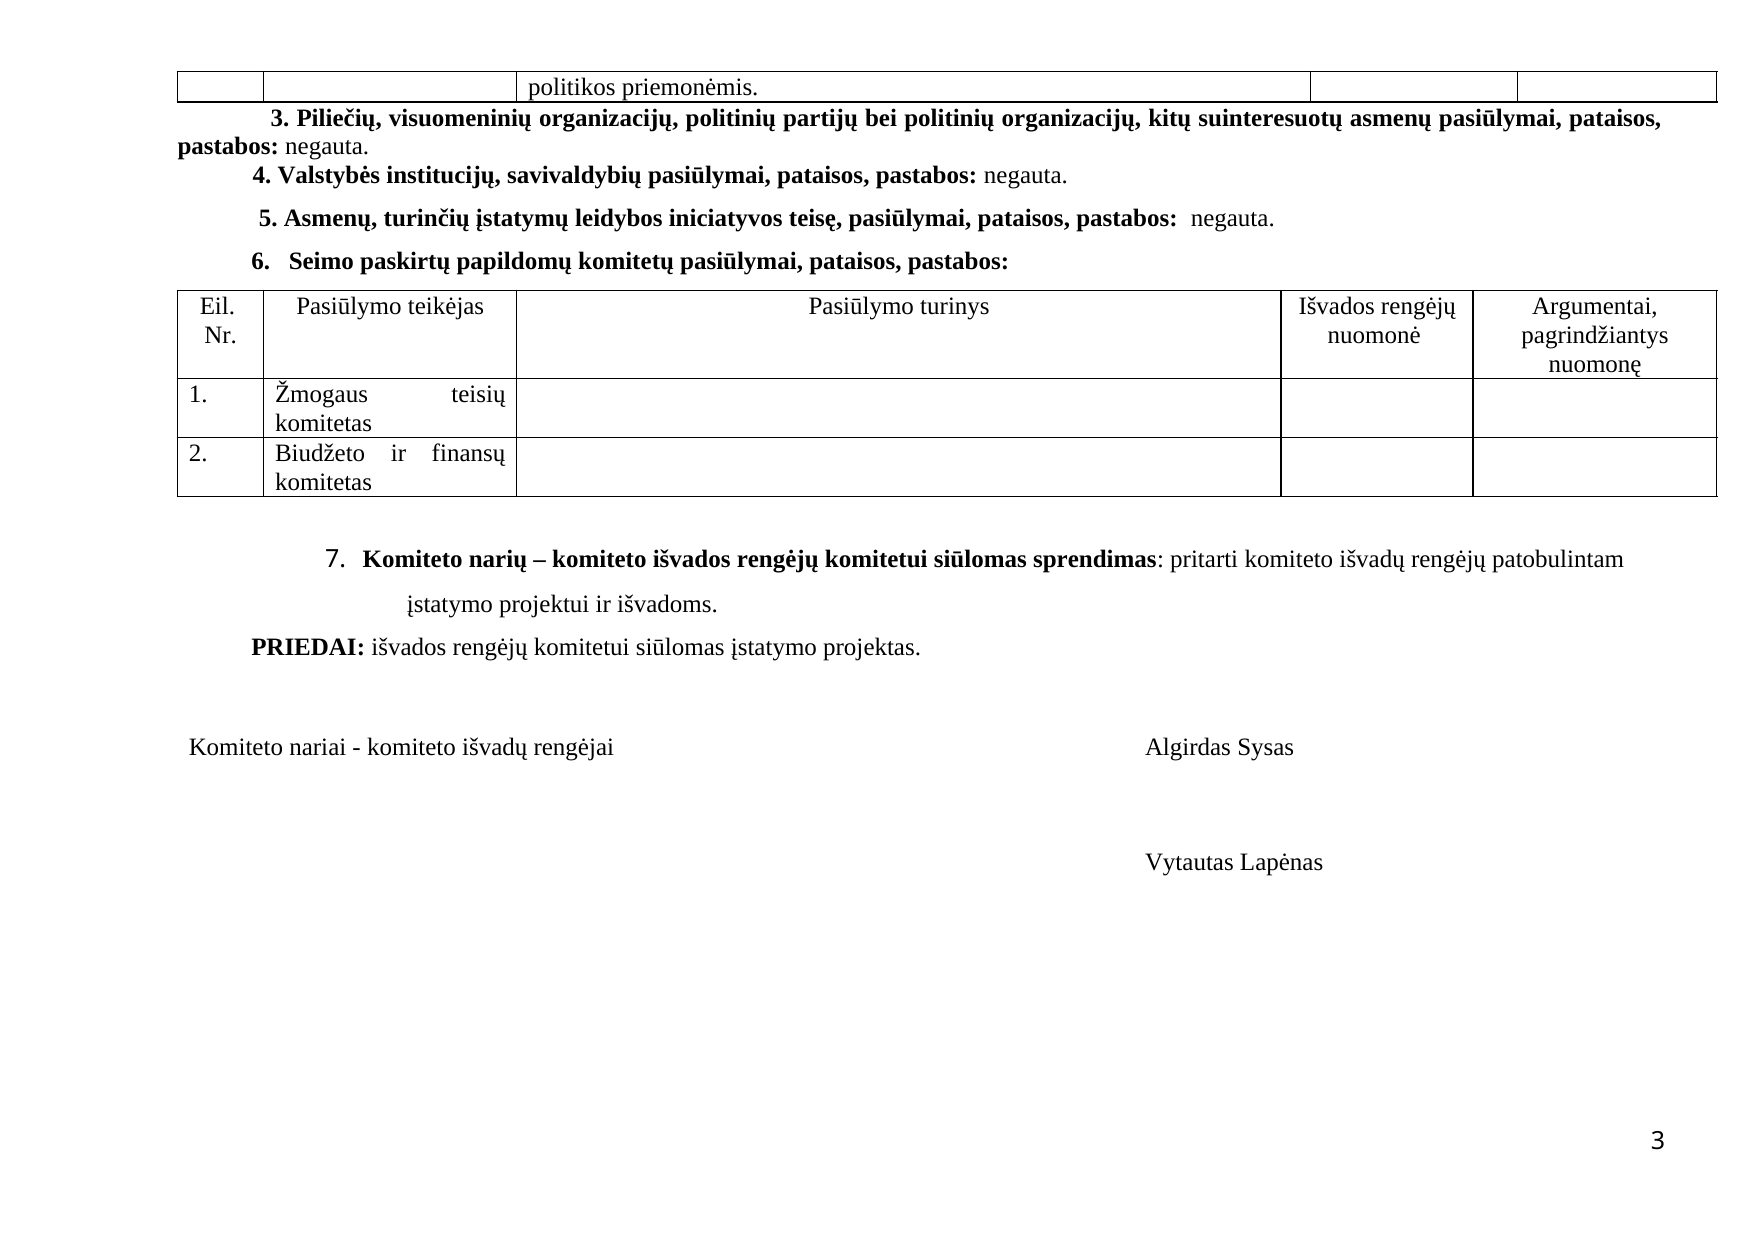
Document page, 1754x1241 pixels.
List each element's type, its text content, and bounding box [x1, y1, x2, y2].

table_cell [517, 438, 1280, 496]
table_header Pasiūlymo teikėjas [264, 291, 516, 377]
table_cell 2. [178, 438, 263, 496]
text 5. Asmenų, turinčių įstatymų leidybos iniciatyvos teisę, pasiūlymai, pataisos, pastabos: negauta. [177, 203, 1665, 232]
table_header Komiteto nariai - komiteto išvadų rengėjai [177, 733, 631, 761]
table_cell [178, 72, 263, 101]
table_header [631, 733, 1133, 761]
table_cell [1282, 379, 1472, 436]
table_cell politikos priemonėmis. [517, 72, 1310, 101]
table_cell Žmogaus teisių komitetas [264, 379, 516, 436]
text 3. Piliečių, visuomeninių organizacijų, politinių partijų bei politinių organizacijų, kitų suinteresuotų asmenų pasiūlymai, pataisos, pastabos: negauta. [177, 103, 1665, 160]
table_cell Biudžeto ir finansų komitetas [264, 438, 516, 496]
table_header Pasiūlymo turinys [517, 291, 1280, 377]
table_cell [1282, 438, 1472, 496]
table_header Išvados rengėjų nuomonė [1282, 291, 1472, 377]
table_cell [264, 72, 516, 101]
table_cell [1474, 438, 1716, 496]
table_header Vytautas Lapėnas [1134, 848, 1503, 876]
text 4. Valstybės institucijų, savivaldybių pasiūlymai, pataisos, pastabos: negauta. [177, 160, 1665, 189]
table_header Algirdas Sysas [1134, 733, 1503, 761]
table_cell [517, 379, 1280, 436]
table_header Argumentai, pagrindžiantys nuomonę [1474, 291, 1716, 377]
list Seimo paskirtų papildomų komitetų pasiūlymai, pataisos, pastabos: [251, 246, 1665, 275]
text Priedai: išvados rengėjų komitetui siūlomas įstatymo projektas. [177, 632, 1665, 661]
table_cell [1474, 379, 1716, 436]
list Komiteto narių – komiteto išvados rengėjų komitetui siūlomas sprendimas: pritarti komiteto išvadų rengėjų patobulintam įstatymo projektui ir išvadoms. [325, 540, 1665, 617]
table_header Eil. Nr. [178, 291, 263, 377]
table_cell 1. [178, 379, 263, 436]
table_header [631, 848, 1133, 876]
table_cell [1518, 72, 1716, 101]
table_header [177, 848, 631, 876]
table_cell [1311, 72, 1517, 101]
